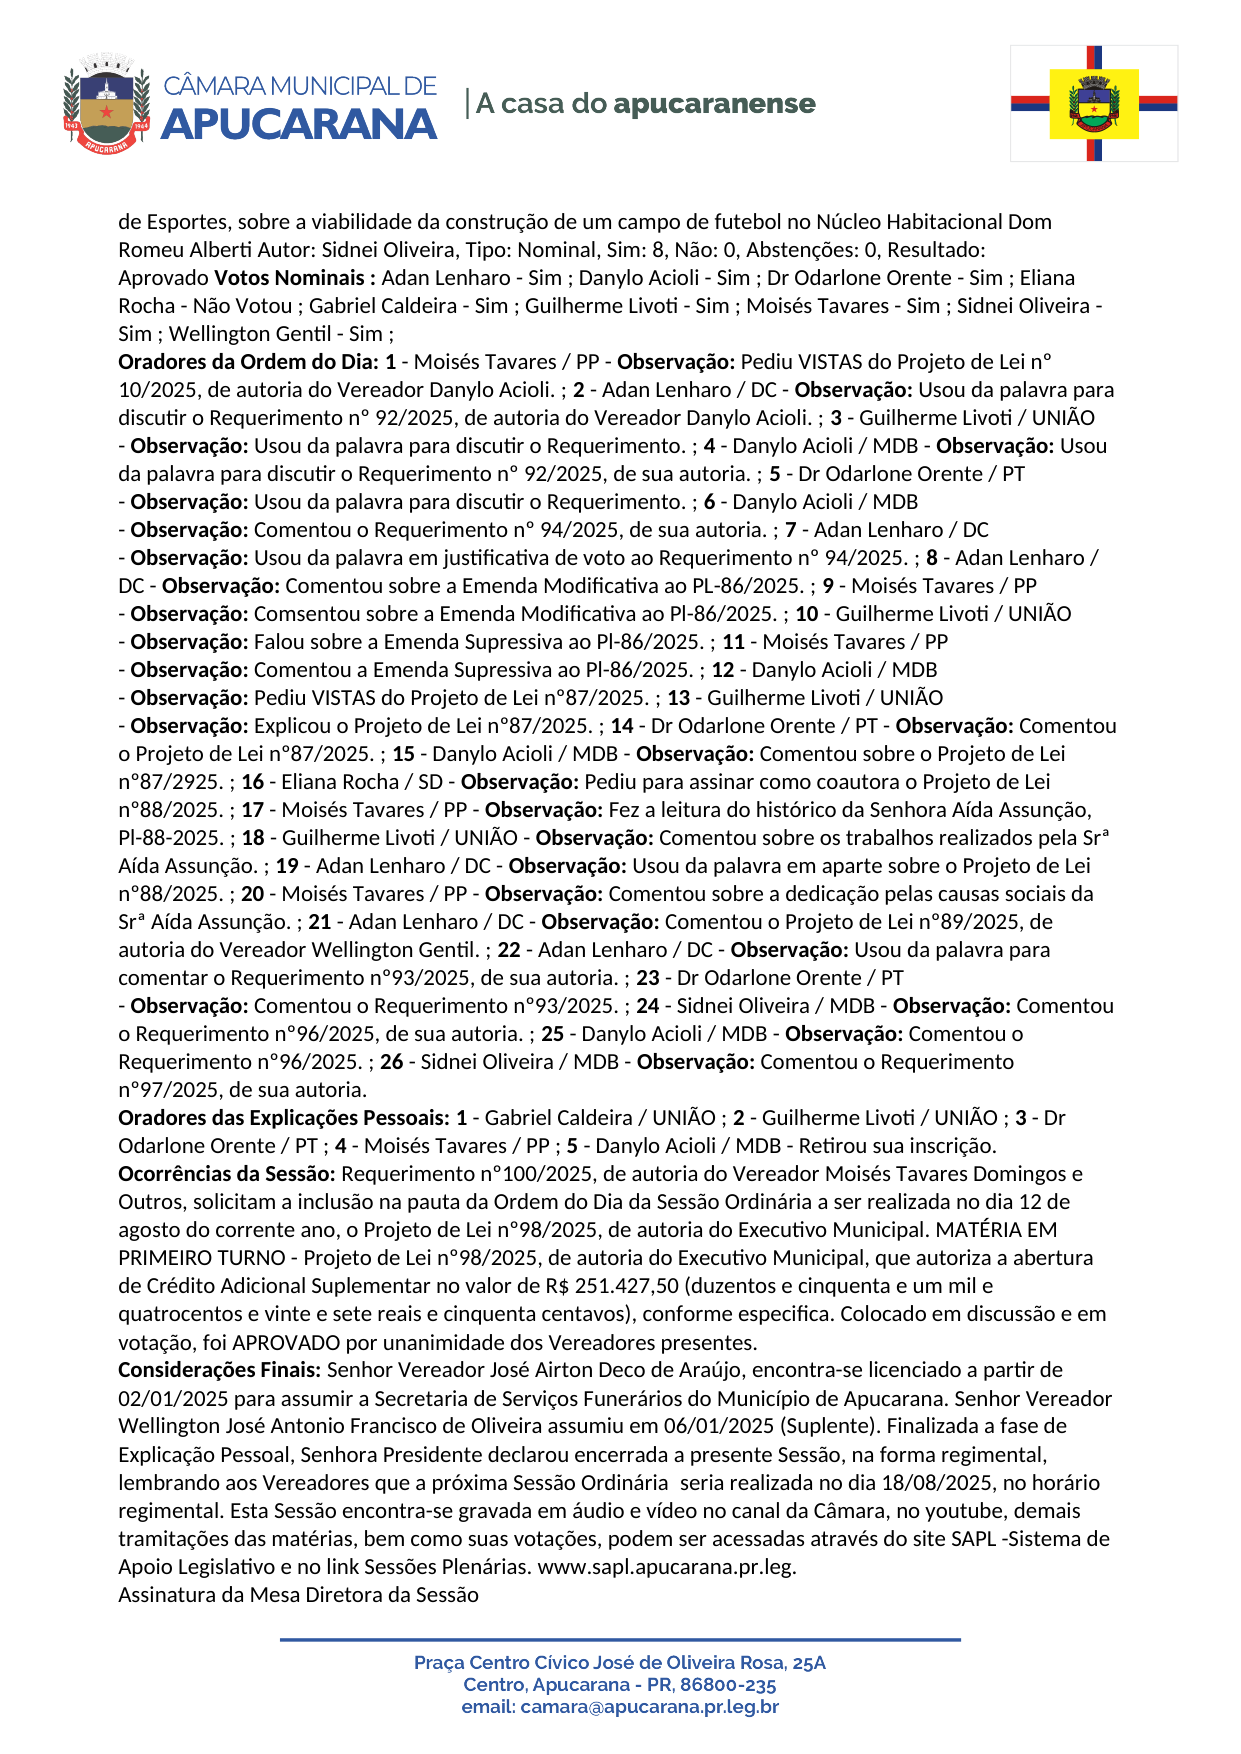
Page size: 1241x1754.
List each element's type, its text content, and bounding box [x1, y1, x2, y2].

text Ocorrências da Sessão: Requerimento nº100/2025, de autoria do Vereador Moisés Tavares Domingos e Outros, solicitam a inclusão na pauta da Ordem do Dia da Sessão Ordinária a ser realizada no dia 12 de agosto do corrente ano, o Projeto de Lei nº98/2025, de autoria do Executivo Municipal. MATÉRIA EM PRIMEIRO TURNO - Projeto de Lei nº98/2025, de autoria do Executivo Municipal, que autoriza a abertura de Crédito Adicional Suplementar no valor de R$ 251.427,50 (duzentos e cinquenta e um mil e quatrocentos e vinte e sete reais e cinquenta centavos), conforme especifica. Colocado em discussão e em votação, foi APROVADO por unanimidade dos Vereadores presentes. [118, 1159, 1122, 1356]
text Oradores das Explicações Pessoais: 1 - Gabriel Caldeira / UNIÃO ; 2 - Guilherme Livoti / UNIÃO ; 3 - Dr Odarlone Orente / PT ; 4 - Moisés Tavares / PP ; 5 - Danylo Acioli / MDB - Retirou sua inscrição. [118, 1103, 1122, 1159]
text Considerações Finais: Senhor Vereador José Airton Deco de Araújo, encontra-se licenciado a partir de 02/01/2025 para assumir a Secretaria de Serviços Funerários do Município de Apucarana. Senhor Vereador Wellington José Antonio Francisco de Oliveira assumiu em 06/01/2025 (Suplente). Finalizada a fase de Explicação Pessoal, Senhora Presidente declarou encerrada a presente Sessão, na forma regimental, lembrando aos Vereadores que a próxima Sessão Ordinária seria realizada no dia 18/08/2025, no horário regimental. Esta Sessão encontra-se gravada em áudio e vídeo no canal da Câmara, no youtube, demais tramitações das matérias, bem como suas votações, podem ser acessadas através do site SAPL -Sistema de Apoio Legislativo e no link Sessões Plenárias. www.sapl.apucarana.pr.leg. [118, 1356, 1122, 1580]
text Assinatura da Mesa Diretora da Sessão [118, 1580, 1122, 1608]
text Oradores da Ordem do Dia: 1 - Moisés Tavares / PP - Observação: Pediu VISTAS do Projeto de Lei nº 10/2025, de autoria do Vereador Danylo Acioli. ; 2 - Adan Lenharo / DC - Observação: Usou da palavra para discutir o Requerimento nº 92/2025, de autoria do Vereador Danylo Acioli. ; 3 - Guilherme Livoti / UNIÃO - Observação: Usou da palavra para discutir o Requerimento. ; 4 - Danylo Acioli / MDB - Observação: Usou da palavra para discutir o Requerimento nº 92/2025, de sua autoria. ; 5 - Dr Odarlone Orente / PT - Observação: Usou da palavra para discutir o Requerimento. ; 6 - Danylo Acioli / MDB - Observação: Comentou o Requerimento nº 94/2025, de sua autoria. ; 7 - Adan Lenharo / DC - Observação: Usou da palavra em justificativa de voto ao Requerimento nº 94/2025. ; 8 - Adan Lenharo / DC - Observação: Comentou sobre a Emenda Modificativa ao PL-86/2025. ; 9 - Moisés Tavares / PP - Observação: Comsentou sobre a Emenda Modificativa ao Pl-86/2025. ; 10 - Guilherme Livoti / UNIÃO - Observação: Falou sobre a Emenda Supressiva ao Pl-86/2025. ; 11 - Moisés Tavares / PP - Observação: Comentou a Emenda Supressiva ao Pl-86/2025. ; 12 - Danylo Acioli / MDB - Observação: Pediu VISTAS do Projeto de Lei nº87/2025. ; 13 - Guilherme Livoti / UNIÃO - Observação: Explicou o Projeto de Lei nº87/2025. ; 14 - Dr Odarlone Orente / PT - Observação: Comentou o Projeto de Lei nº87/2025. ; 15 - Danylo Acioli / MDB - Observação: Comentou sobre o Projeto de Lei nº87/2925. ; 16 - Eliana Rocha / SD - Observação: Pediu para assinar como coautora o Projeto de Lei nº88/2025. ; 17 - Moisés Tavares / PP - Observação: Fez a leitura do histórico da Senhora Aída Assunção, Pl-88-2025. ; 18 - Guilherme Livoti / UNIÃO - Observação: Comentou sobre os trabalhos realizados pela Srª Aída Assunção. ; 19 - Adan Lenharo / DC - Observação: Usou da palavra em aparte sobre o Projeto de Lei nº88/2025. ; 20 - Moisés Tavares / PP - Observação: Comentou sobre a dedicação pelas causas sociais da Srª Aída Assunção. ; 21 - Adan Lenharo / DC - Observação: Comentou o Projeto de Lei nº89/2025, de autoria do Vereador Wellington Gentil. ; 22 - Adan Lenharo / DC - Observação: Usou da palavra para comentar o Requerimento nº93/2025, de sua autoria. ; 23 - Dr Odarlone Orente / PT - Observação: Comentou o Requerimento nº93/2025. ; 24 - Sidnei Oliveira / MDB - Observação: Comentou o Requerimento nº96/2025, de sua autoria. ; 25 - Danylo Acioli / MDB - Observação: Comentou o Requerimento nº96/2025. ; 26 - Sidnei Oliveira / MDB - Observação: Comentou o Requerimento nº97/2025, de sua autoria. [118, 347, 1122, 1103]
text de Esportes, sobre a viabilidade da construção de um campo de futebol no Núcleo Habitacional Dom Romeu Alberti Autor: Sidnei Oliveira, Tipo: Nominal, Sim: 8, Não: 0, Abstenções: 0, Resultado: Aprovado Votos Nominais : Adan Lenharo - Sim ; Danylo Acioli - Sim ; Dr Odarlone Orente - Sim ; Eliana Rocha - Não Votou ; Gabriel Caldeira - Sim ; Guilherme Livoti - Sim ; Moisés Tavares - Sim ; Sidnei Oliveira - Sim ; Wellington Gentil - Sim ; [118, 207, 1122, 347]
